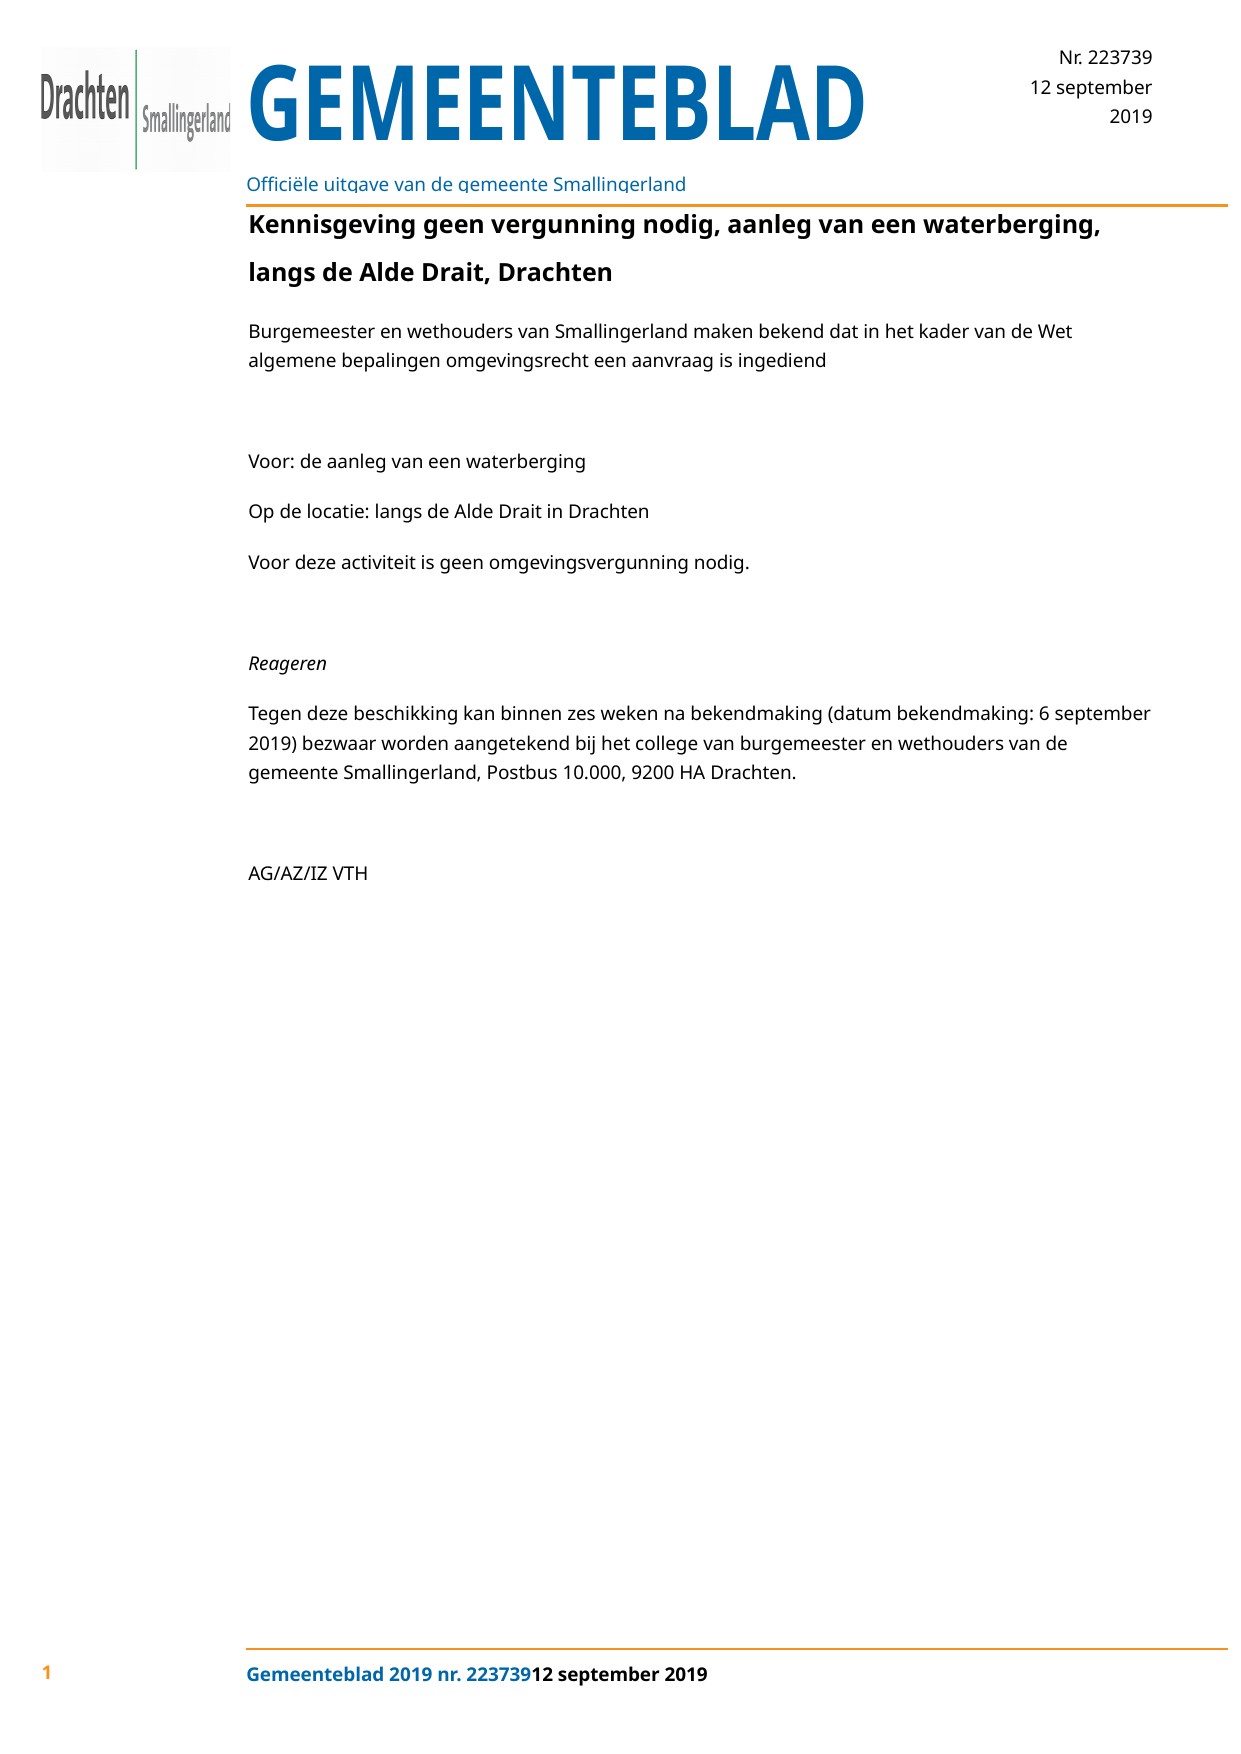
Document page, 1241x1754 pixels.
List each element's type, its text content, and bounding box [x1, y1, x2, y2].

text Op de locatie: langs de Alde Drait in Drachten [248, 499, 1152, 524]
text Reageren [248, 650, 1152, 676]
text AG/AZ/IZ VTH [248, 860, 1152, 886]
picture [41, 47, 231, 172]
text Tegen deze beschikking kan binnen zes weken na bekendmaking (datum bekendmaking: 6 september 2019) bezwaar worden aangetekend bij het college van burgemeester en wethouders van de gemeente Smallingerland, Postbus 10.000, 9200 HA Drachten. [248, 700, 1152, 785]
text Voor: de aanleg van een waterberging [248, 448, 1152, 474]
text Kennisgeving geen vergunning nodig, aanleg van een waterberging, langs de Alde Drait, Drachten [248, 207, 1152, 288]
text Voor deze activiteit is geen omgevingsvergunning nodig. [248, 549, 1152, 575]
text Burgemeester en wethouders van Smallingerland maken bekend dat in het kader van de Wet algemene bepalingen omgevingsrecht een aanvraag is ingediend [248, 318, 1152, 373]
